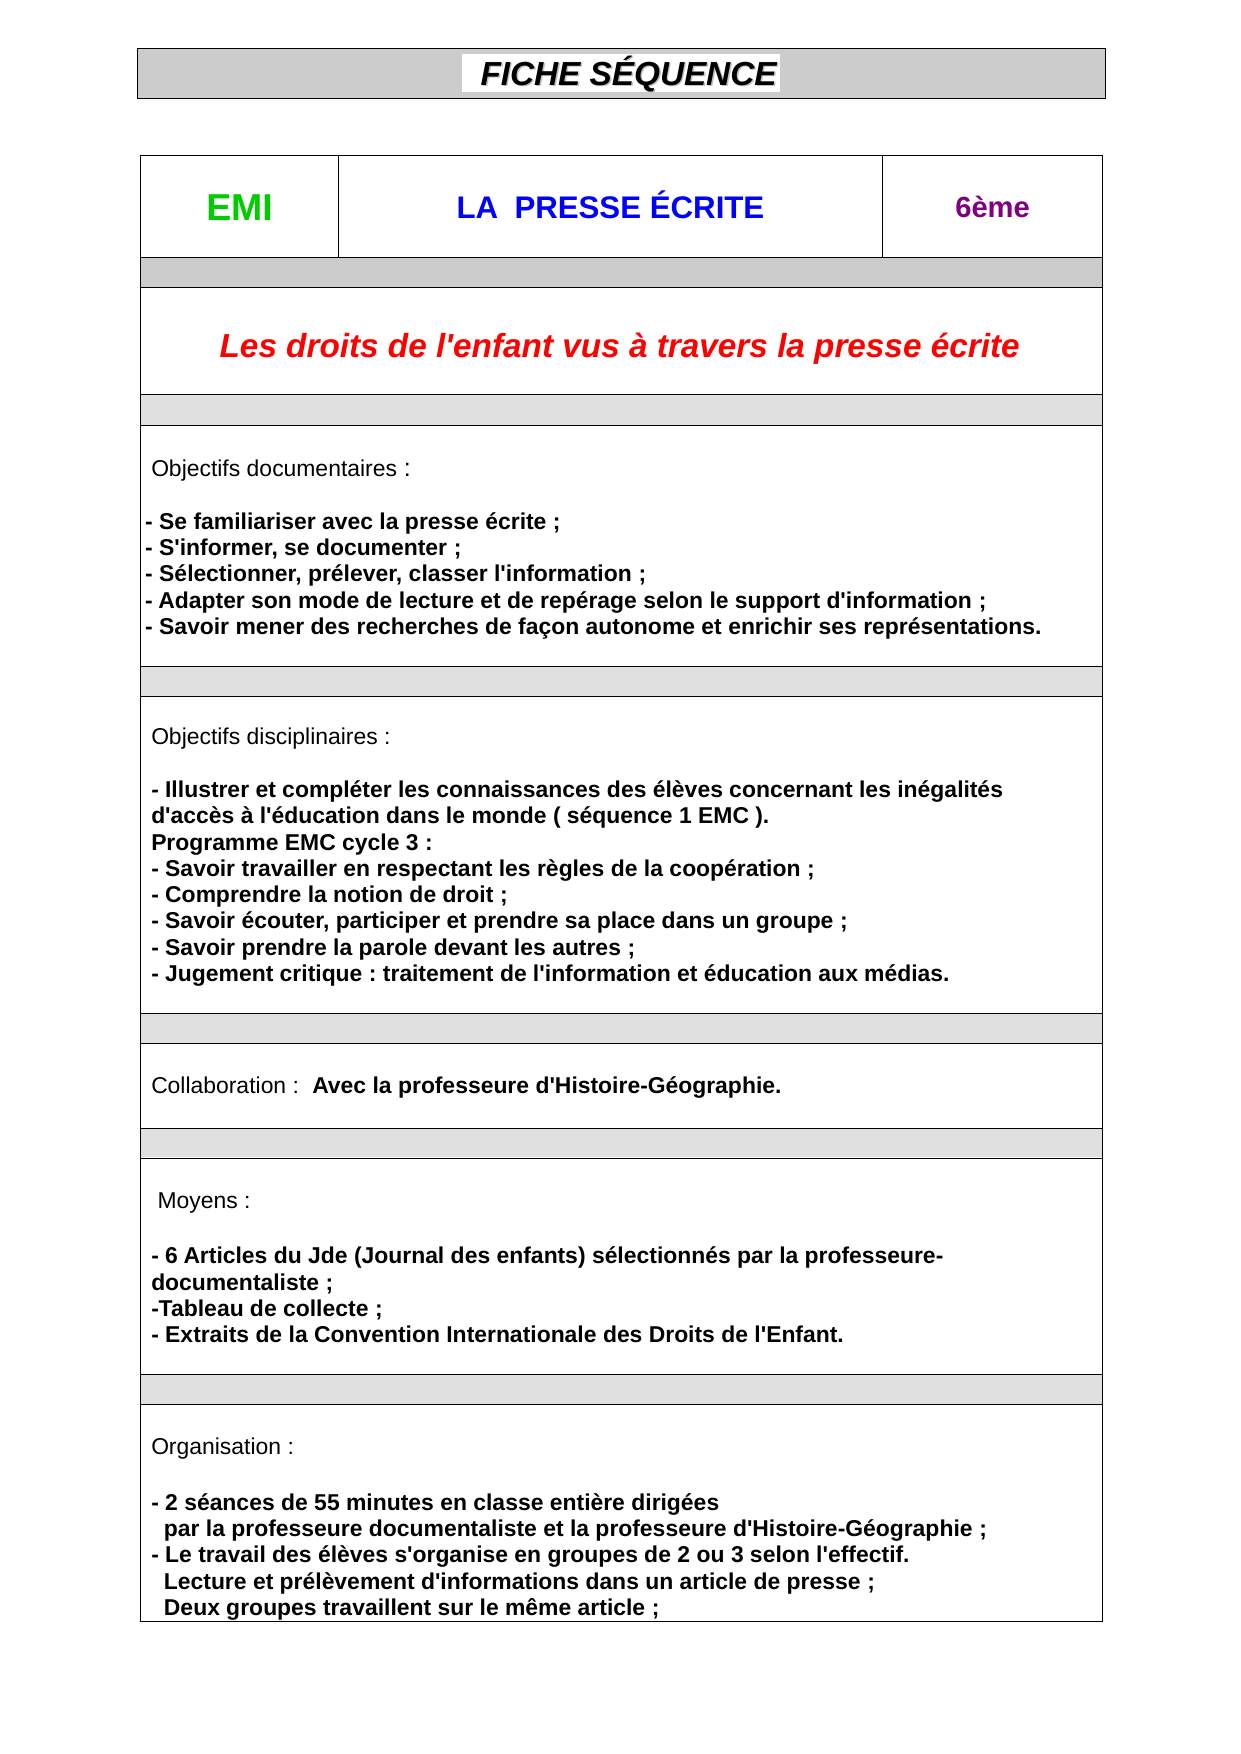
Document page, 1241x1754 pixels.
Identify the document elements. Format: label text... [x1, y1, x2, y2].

table_cell Les droits de l'enfant vus à travers la presse écrite [141, 288, 1102, 393]
table_cell [141, 1375, 1102, 1404]
table_header FICHE SÉQUENCE [138, 49, 1105, 98]
table_header EMI [141, 156, 338, 257]
table_cell [141, 395, 1102, 425]
table_cell Objectifs disciplinaires : - Illustrer et compléter les connaissances des élèves concernant les inégalités d'accès à l'éducation dans le monde ( séquence 1 EMC ). Programme EMC cycle 3 : - Savoir travailler en respectant les règles de la coopération ; - Comprendre la notion de droit ; - Savoir écouter, participer et prendre sa place dans un groupe ; - Savoir prendre la parole devant les autres ; - Jugement critique : traitement de l'information et éducation aux médias. [141, 697, 1102, 1013]
table_cell [141, 667, 1102, 696]
table_cell [141, 1014, 1102, 1043]
table_cell Objectifs documentaires : - Se familiariser avec la presse écrite ; - S'informer, se documenter ; - Sélectionner, prélever, classer l'information ; - Adapter son mode de lecture et de repérage selon le support d'information ; - Savoir mener des recherches de façon autonome et enrichir ses représentations. [141, 426, 1102, 666]
table_cell [141, 258, 1102, 287]
table_cell Organisation : - 2 séances de 55 minutes en classe entière dirigées par la professeure documentaliste et la professeure d'Histoire-Géographie ; - Le travail des élèves s'organise en groupes de 2 ou 3 selon l'effectif. Lecture et prélèvement d'informations dans un article de presse ; Deux groupes travaillent sur le même article ; [141, 1405, 1102, 1621]
table_cell Moyens : - 6 Articles du Jde (Journal des enfants) sélectionnés par la professeure-documentaliste ; -Tableau de collecte ; - Extraits de la Convention Internationale des Droits de l'Enfant. [141, 1159, 1102, 1374]
table_cell Collaboration : Avec la professeure d'Histoire-Géographie. [141, 1044, 1102, 1128]
table_cell [141, 1129, 1102, 1157]
table_header 6ème [883, 156, 1102, 257]
table_header LA PRESSE ÉCRITE [339, 156, 882, 257]
